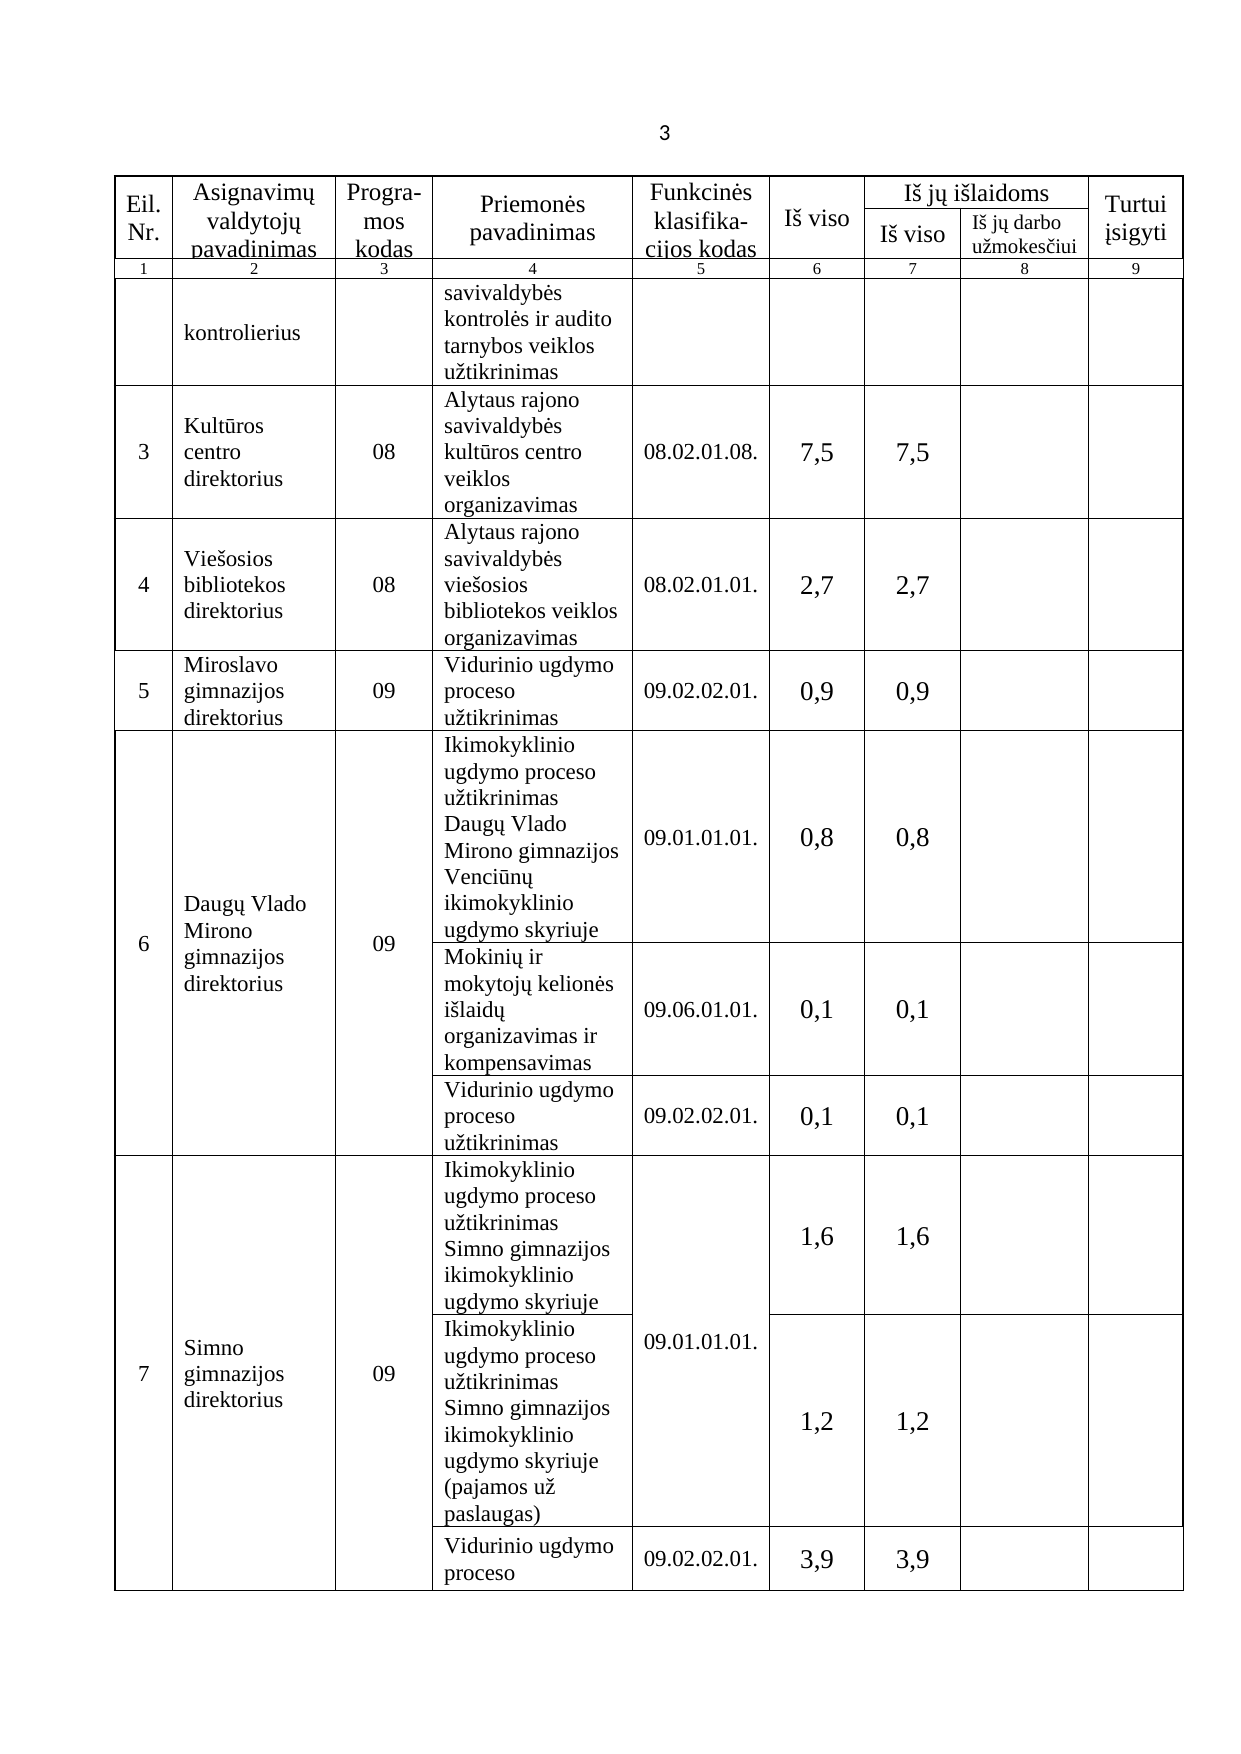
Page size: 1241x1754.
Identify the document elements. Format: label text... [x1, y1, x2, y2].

table_cell 6 [770, 259, 864, 278]
table_cell Iš viso [865, 209, 960, 258]
table_cell 0,8 [865, 731, 960, 942]
table_cell [116, 279, 172, 384]
table_cell [1089, 731, 1182, 942]
table_cell [961, 1076, 1088, 1155]
table_cell 2,7 [770, 519, 864, 650]
table_cell 7 [116, 1156, 172, 1590]
table_cell [961, 519, 1088, 650]
table_cell 0,1 [865, 943, 960, 1075]
table_cell 1,2 [865, 1315, 960, 1526]
table_cell [961, 279, 1088, 384]
table_cell 4 [116, 519, 172, 650]
table_cell [1089, 1076, 1182, 1155]
table_cell Vidurinio ugdymo proceso užtikrinimas [433, 651, 632, 730]
table_cell 09 [336, 731, 432, 1155]
table_header Eil. Nr. [116, 177, 172, 258]
table_cell [633, 279, 769, 384]
table_cell 1,6 [770, 1156, 864, 1314]
table_header Asignavimų valdytojų pavadinimas [173, 177, 335, 258]
table_cell 08.02.01.08. [633, 386, 769, 517]
table_cell Ikimokyklinio ugdymo proceso užtikrinimas Daugų Vlado Mirono gimnazijos Venciūnų ikimokyklinio ugdymo skyriuje [433, 731, 632, 942]
table_cell [961, 943, 1088, 1075]
table_cell 08.02.01.01. [633, 519, 769, 650]
table_cell 0,1 [770, 1076, 864, 1155]
table_header Funkcinės klasifika-cijos kodas [633, 177, 769, 258]
table_cell 09 [336, 1156, 432, 1590]
table_cell 8 [961, 259, 1088, 278]
table_cell 4 [433, 259, 632, 278]
table_cell 0,8 [770, 731, 864, 942]
table_cell [961, 731, 1088, 942]
table_cell 7,5 [770, 386, 864, 517]
table_cell 1 [115, 259, 172, 278]
table_cell 6 [116, 731, 172, 1155]
table_cell Daugų Vlado Mirono gimnazijos direktorius [173, 731, 335, 1155]
table_header Iš viso [770, 177, 864, 258]
table_cell 08 [336, 519, 432, 650]
table_cell Kultūros centro direktorius [173, 386, 335, 517]
table_cell 1,2 [770, 1315, 864, 1526]
table_cell Ikimokyklinio ugdymo proceso užtikrinimas Simno gimnazijos ikimokyklinio ugdymo skyriuje [433, 1156, 632, 1314]
table_cell 0,9 [865, 651, 960, 730]
table_cell Alytaus rajono savivaldybės kultūros centro veiklos organizavimas [433, 386, 632, 517]
table_cell Simno gimnazijos direktorius [173, 1156, 335, 1590]
table_cell [961, 1527, 1088, 1590]
table_header Turtui įsigyti [1089, 177, 1182, 258]
table_cell Ikimokyklinio ugdymo proceso užtikrinimas Simno gimnazijos ikimokyklinio ugdymo skyriuje (pajamos už paslaugas) [433, 1315, 632, 1526]
table_cell 09.01.01.01. [633, 731, 769, 942]
table_cell 0,1 [865, 1076, 960, 1155]
table_cell savivaldybės kontrolės ir audito tarnybos veiklos užtikrinimas [433, 279, 632, 384]
table_cell kontrolierius [173, 279, 335, 384]
table_cell Mokinių ir mokytojų kelionės išlaidų organizavimas ir kompensavimas [433, 943, 632, 1075]
table_cell [961, 651, 1088, 730]
table_cell Alytaus rajono savivaldybės viešosios bibliotekos veiklos organizavimas [433, 519, 632, 650]
table_cell 0,9 [770, 651, 864, 730]
table_cell 2,7 [865, 519, 960, 650]
table_cell 09.02.02.01. [633, 1076, 769, 1155]
table_cell 3 [336, 259, 432, 278]
table_cell 0,1 [770, 943, 864, 1075]
table_cell [1089, 1527, 1183, 1590]
table_cell 5 [633, 259, 769, 278]
table_cell [1089, 1156, 1182, 1314]
table_cell Vidurinio ugdymo proceso [433, 1527, 632, 1590]
table_cell 2 [173, 259, 335, 278]
table_cell [961, 386, 1088, 517]
table_cell 08 [336, 386, 432, 517]
table_cell Iš jų darbo užmokesčiui [961, 209, 1088, 258]
table_cell 09.06.01.01. [633, 943, 769, 1075]
table_cell [1089, 279, 1182, 384]
table_cell [865, 279, 960, 384]
table_header Priemonės pavadinimas [433, 177, 632, 258]
table_header Progra-mos kodas [336, 177, 432, 258]
table_cell 09.02.02.01. [633, 651, 769, 730]
table_cell [961, 1156, 1088, 1314]
table_cell Miroslavo gimnazijos direktorius [173, 651, 335, 730]
table_cell [1089, 651, 1182, 730]
table_cell [1089, 386, 1182, 517]
table_cell 9 [1089, 259, 1183, 278]
table_cell [336, 279, 432, 384]
table_cell Viešosios bibliotekos direktorius [173, 519, 335, 650]
table_cell 3,9 [865, 1527, 960, 1590]
table_cell 3 [116, 386, 172, 517]
table_cell 3,9 [770, 1527, 864, 1590]
table_cell 7,5 [865, 386, 960, 517]
table_cell [1089, 1315, 1182, 1526]
table_cell 09.01.01.01. [633, 1156, 769, 1526]
table_cell 5 [115, 651, 172, 730]
table_cell 09 [336, 651, 432, 730]
table_cell [1089, 943, 1182, 1075]
table_cell 09.02.02.01. [633, 1527, 769, 1590]
table_cell Vidurinio ugdymo proceso užtikrinimas [433, 1076, 632, 1155]
table_cell 7 [865, 259, 960, 278]
table_cell 1,6 [865, 1156, 960, 1314]
table_cell [770, 279, 864, 384]
table_cell [1089, 519, 1182, 650]
table_cell [961, 1315, 1088, 1526]
table_header Iš jų išlaidoms [865, 177, 1088, 208]
